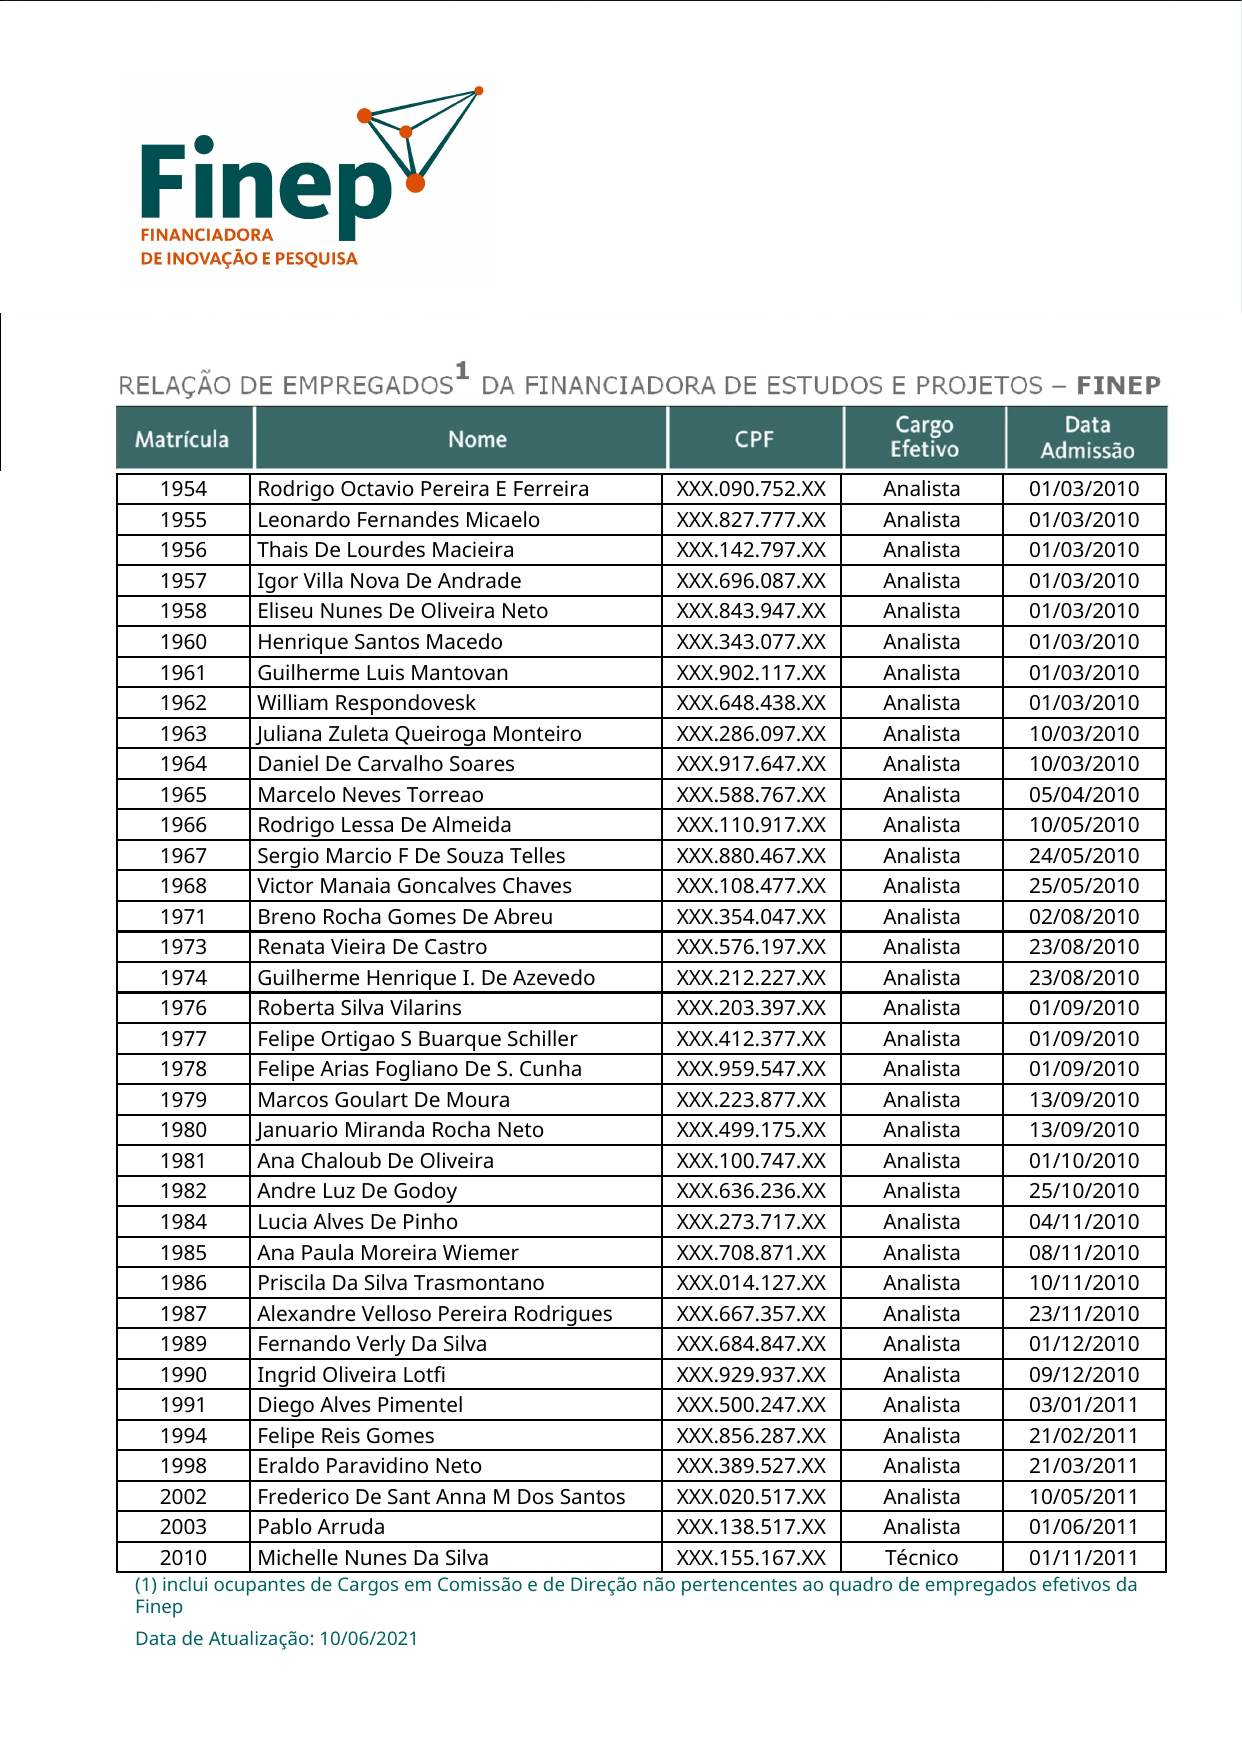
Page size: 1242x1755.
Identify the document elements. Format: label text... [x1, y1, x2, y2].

table_cell Analista [842, 1482, 1002, 1510]
table_cell XXX.273.717.XX [663, 1207, 840, 1236]
table_cell Analista [842, 749, 1002, 778]
table_cell 1982 [118, 1177, 249, 1205]
table_cell 25/10/2010 [1004, 1177, 1165, 1205]
table_cell 1958 [118, 597, 249, 625]
table_cell 01/03/2010 [1004, 688, 1165, 717]
table_cell XXX.343.077.XX [663, 627, 840, 656]
table_cell XXX.389.527.XX [663, 1451, 840, 1480]
table_cell Analista [842, 505, 1002, 533]
table_cell Analista [842, 1512, 1002, 1541]
table_cell XXX.648.438.XX [663, 688, 840, 717]
table_cell Analista [842, 902, 1002, 930]
table_cell 01/03/2010 [1004, 475, 1165, 503]
table_cell Ana Paula Moreira Wiemer [251, 1238, 661, 1266]
table_cell Ingrid Oliveira Lotfi [251, 1360, 661, 1388]
table_cell 2003 [118, 1512, 249, 1541]
table_cell Priscila Da Silva Trasmontano [251, 1268, 661, 1297]
table_cell Analista [842, 1390, 1002, 1419]
table_cell XXX.354.047.XX [663, 902, 840, 930]
table_cell Analista [842, 933, 1002, 961]
table_cell Analista [842, 963, 1002, 991]
table_cell 1956 [118, 536, 249, 564]
table_cell XXX.110.917.XX [663, 810, 840, 839]
table_cell 01/03/2010 [1004, 566, 1165, 594]
table_cell XXX.856.287.XX [663, 1421, 840, 1449]
table_cell XXX.499.175.XX [663, 1116, 840, 1144]
table_cell XXX.636.236.XX [663, 1177, 840, 1205]
table_cell XXX.902.117.XX [663, 658, 840, 686]
table_cell 1978 [118, 1055, 249, 1083]
table_cell 1977 [118, 1024, 249, 1052]
table_cell Eraldo Paravidino Neto [251, 1451, 661, 1480]
table_cell Felipe Ortigao S Buarque Schiller [251, 1024, 661, 1052]
table_cell XXX.020.517.XX [663, 1482, 840, 1510]
table_cell XXX.843.947.XX [663, 597, 840, 625]
table_cell Analista [842, 1268, 1002, 1297]
table_cell 1961 [118, 658, 249, 686]
table_cell XXX.576.197.XX [663, 933, 840, 961]
table_cell Henrique Santos Macedo [251, 627, 661, 656]
table_cell Guilherme Luis Mantovan [251, 658, 661, 686]
table_cell Analista [842, 1421, 1002, 1449]
table_cell Pablo Arruda [251, 1512, 661, 1541]
table_cell XXX.696.087.XX [663, 566, 840, 594]
table_cell 13/09/2010 [1004, 1085, 1165, 1113]
table_cell Guilherme Henrique I. De Azevedo [251, 963, 661, 991]
table_cell 01/09/2010 [1004, 1024, 1165, 1052]
table_cell XXX.959.547.XX [663, 1055, 840, 1083]
table_cell XXX.286.097.XX [663, 719, 840, 747]
table_cell Victor Manaia Goncalves Chaves [251, 871, 661, 900]
table_cell XXX.138.517.XX [663, 1512, 840, 1541]
table_cell Sergio Marcio F De Souza Telles [251, 841, 661, 869]
table_cell Renata Vieira De Castro [251, 933, 661, 961]
table_cell Daniel De Carvalho Soares [251, 749, 661, 778]
table_cell 01/03/2010 [1004, 536, 1165, 564]
table_cell 10/05/2011 [1004, 1482, 1165, 1510]
table_cell Frederico De Sant Anna M Dos Santos [251, 1482, 661, 1510]
table_cell 1998 [118, 1451, 249, 1480]
table_cell XXX.090.752.XX [663, 475, 840, 503]
table_cell Analista [842, 1238, 1002, 1266]
table_cell 1974 [118, 963, 249, 991]
table_cell Analista [842, 658, 1002, 686]
table_cell 10/03/2010 [1004, 749, 1165, 778]
table_cell 01/12/2010 [1004, 1329, 1165, 1358]
table_cell 1985 [118, 1238, 249, 1266]
table_cell 10/05/2010 [1004, 810, 1165, 839]
table_cell Analista [842, 1207, 1002, 1236]
table_cell Felipe Reis Gomes [251, 1421, 661, 1449]
table_cell 01/03/2010 [1004, 658, 1165, 686]
table_cell Roberta Silva Vilarins [251, 994, 661, 1022]
table_cell Rodrigo Lessa De Almeida [251, 810, 661, 839]
table_cell Leonardo Fernandes Micaelo [251, 505, 661, 533]
table_cell 21/03/2011 [1004, 1451, 1165, 1480]
table_cell Rodrigo Octavio Pereira E Ferreira [251, 475, 661, 503]
table_cell 1964 [118, 749, 249, 778]
table_cell 1984 [118, 1207, 249, 1236]
table_cell Lucia Alves De Pinho [251, 1207, 661, 1236]
table_cell 1989 [118, 1329, 249, 1358]
table_cell XXX.223.877.XX [663, 1085, 840, 1113]
table_cell Michelle Nunes Da Silva [251, 1543, 661, 1571]
table_cell 1965 [118, 780, 249, 808]
table_cell Analista [842, 1177, 1002, 1205]
table_cell Analista [842, 597, 1002, 625]
table_cell Analista [842, 1299, 1002, 1327]
table_cell 1987 [118, 1299, 249, 1327]
table_cell XXX.917.647.XX [663, 749, 840, 778]
table_cell 1980 [118, 1116, 249, 1144]
table_cell 01/06/2011 [1004, 1512, 1165, 1541]
table_cell 23/08/2010 [1004, 963, 1165, 991]
table_cell 1971 [118, 902, 249, 930]
table_cell XXX.500.247.XX [663, 1390, 840, 1419]
table_cell 02/08/2010 [1004, 902, 1165, 930]
table_cell Analista [842, 627, 1002, 656]
table_cell 09/12/2010 [1004, 1360, 1165, 1388]
table_cell Januario Miranda Rocha Neto [251, 1116, 661, 1144]
table_cell 03/01/2011 [1004, 1390, 1165, 1419]
table_cell XXX.929.937.XX [663, 1360, 840, 1388]
table_cell 08/11/2010 [1004, 1238, 1165, 1266]
table_cell 2002 [118, 1482, 249, 1510]
table_cell 1991 [118, 1390, 249, 1419]
table_cell Analista [842, 1329, 1002, 1358]
table_cell Analista [842, 566, 1002, 594]
table_cell XXX.412.377.XX [663, 1024, 840, 1052]
table_cell XXX.827.777.XX [663, 505, 840, 533]
table_cell Analista [842, 871, 1002, 900]
table_cell 01/09/2010 [1004, 1055, 1165, 1083]
table_cell Igor Villa Nova De Andrade [251, 566, 661, 594]
table_cell 23/08/2010 [1004, 933, 1165, 961]
table_cell 1990 [118, 1360, 249, 1388]
table_cell XXX.100.747.XX [663, 1146, 840, 1174]
table_cell 1994 [118, 1421, 249, 1449]
table_cell 13/09/2010 [1004, 1116, 1165, 1144]
table_cell Juliana Zuleta Queiroga Monteiro [251, 719, 661, 747]
table_cell 1981 [118, 1146, 249, 1174]
table_cell Analista [842, 780, 1002, 808]
table_cell 1955 [118, 505, 249, 533]
table_cell XXX.708.871.XX [663, 1238, 840, 1266]
table_cell XXX.667.357.XX [663, 1299, 840, 1327]
table_cell XXX.014.127.XX [663, 1268, 840, 1297]
table_cell Técnico [842, 1543, 1002, 1571]
table_cell Analista [842, 1024, 1002, 1052]
table_cell Analista [842, 719, 1002, 747]
table_cell 1967 [118, 841, 249, 869]
table_cell 25/05/2010 [1004, 871, 1165, 900]
table_cell 1986 [118, 1268, 249, 1297]
table_cell 1957 [118, 566, 249, 594]
table_cell 1976 [118, 994, 249, 1022]
table_cell XXX.212.227.XX [663, 963, 840, 991]
table_cell Breno Rocha Gomes De Abreu [251, 902, 661, 930]
table_cell Analista [842, 1085, 1002, 1113]
table_cell Marcos Goulart De Moura [251, 1085, 661, 1113]
table_cell XXX.203.397.XX [663, 994, 840, 1022]
table_cell Thais De Lourdes Macieira [251, 536, 661, 564]
table_cell Andre Luz De Godoy [251, 1177, 661, 1205]
table_cell 1954 [118, 475, 249, 503]
table_cell Fernando Verly Da Silva [251, 1329, 661, 1358]
table_cell 1966 [118, 810, 249, 839]
table_cell XXX.155.167.XX [663, 1543, 840, 1571]
table_cell Felipe Arias Fogliano De S. Cunha [251, 1055, 661, 1083]
table_cell Analista [842, 810, 1002, 839]
table_cell Analista [842, 1055, 1002, 1083]
table_cell Analista [842, 994, 1002, 1022]
table_cell 10/11/2010 [1004, 1268, 1165, 1297]
table_cell 1968 [118, 871, 249, 900]
table_cell XXX.684.847.XX [663, 1329, 840, 1358]
table_cell 01/03/2010 [1004, 505, 1165, 533]
table_cell 1979 [118, 1085, 249, 1113]
table_cell Alexandre Velloso Pereira Rodrigues [251, 1299, 661, 1327]
table_cell 1960 [118, 627, 249, 656]
table_cell Analista [842, 1116, 1002, 1144]
table_cell 24/05/2010 [1004, 841, 1165, 869]
table_cell 1963 [118, 719, 249, 747]
table_cell 04/11/2010 [1004, 1207, 1165, 1236]
table_cell 21/02/2011 [1004, 1421, 1165, 1449]
table_cell Marcelo Neves Torreao [251, 780, 661, 808]
table_cell William Respondovesk [251, 688, 661, 717]
table_cell 01/11/2011 [1004, 1543, 1165, 1571]
table_cell Analista [842, 475, 1002, 503]
table_cell Analista [842, 1146, 1002, 1174]
table_cell Analista [842, 688, 1002, 717]
table_cell 2010 [118, 1543, 249, 1571]
table_cell Ana Chaloub De Oliveira [251, 1146, 661, 1174]
table_cell 01/10/2010 [1004, 1146, 1165, 1174]
table_cell Analista [842, 841, 1002, 869]
table_cell XXX.108.477.XX [663, 871, 840, 900]
table_cell 1973 [118, 933, 249, 961]
table_cell 01/03/2010 [1004, 597, 1165, 625]
table_cell Analista [842, 536, 1002, 564]
table_cell 05/04/2010 [1004, 780, 1165, 808]
table_cell Analista [842, 1451, 1002, 1480]
table_cell XXX.142.797.XX [663, 536, 840, 564]
table_cell 23/11/2010 [1004, 1299, 1165, 1327]
table_cell 01/03/2010 [1004, 627, 1165, 656]
table_cell Analista [842, 1360, 1002, 1388]
table_cell Diego Alves Pimentel [251, 1390, 661, 1419]
table_cell 1962 [118, 688, 249, 717]
table_cell XXX.588.767.XX [663, 780, 840, 808]
table_cell 01/09/2010 [1004, 994, 1165, 1022]
table_cell XXX.880.467.XX [663, 841, 840, 869]
table_cell 10/03/2010 [1004, 719, 1165, 747]
table_cell Eliseu Nunes De Oliveira Neto [251, 597, 661, 625]
